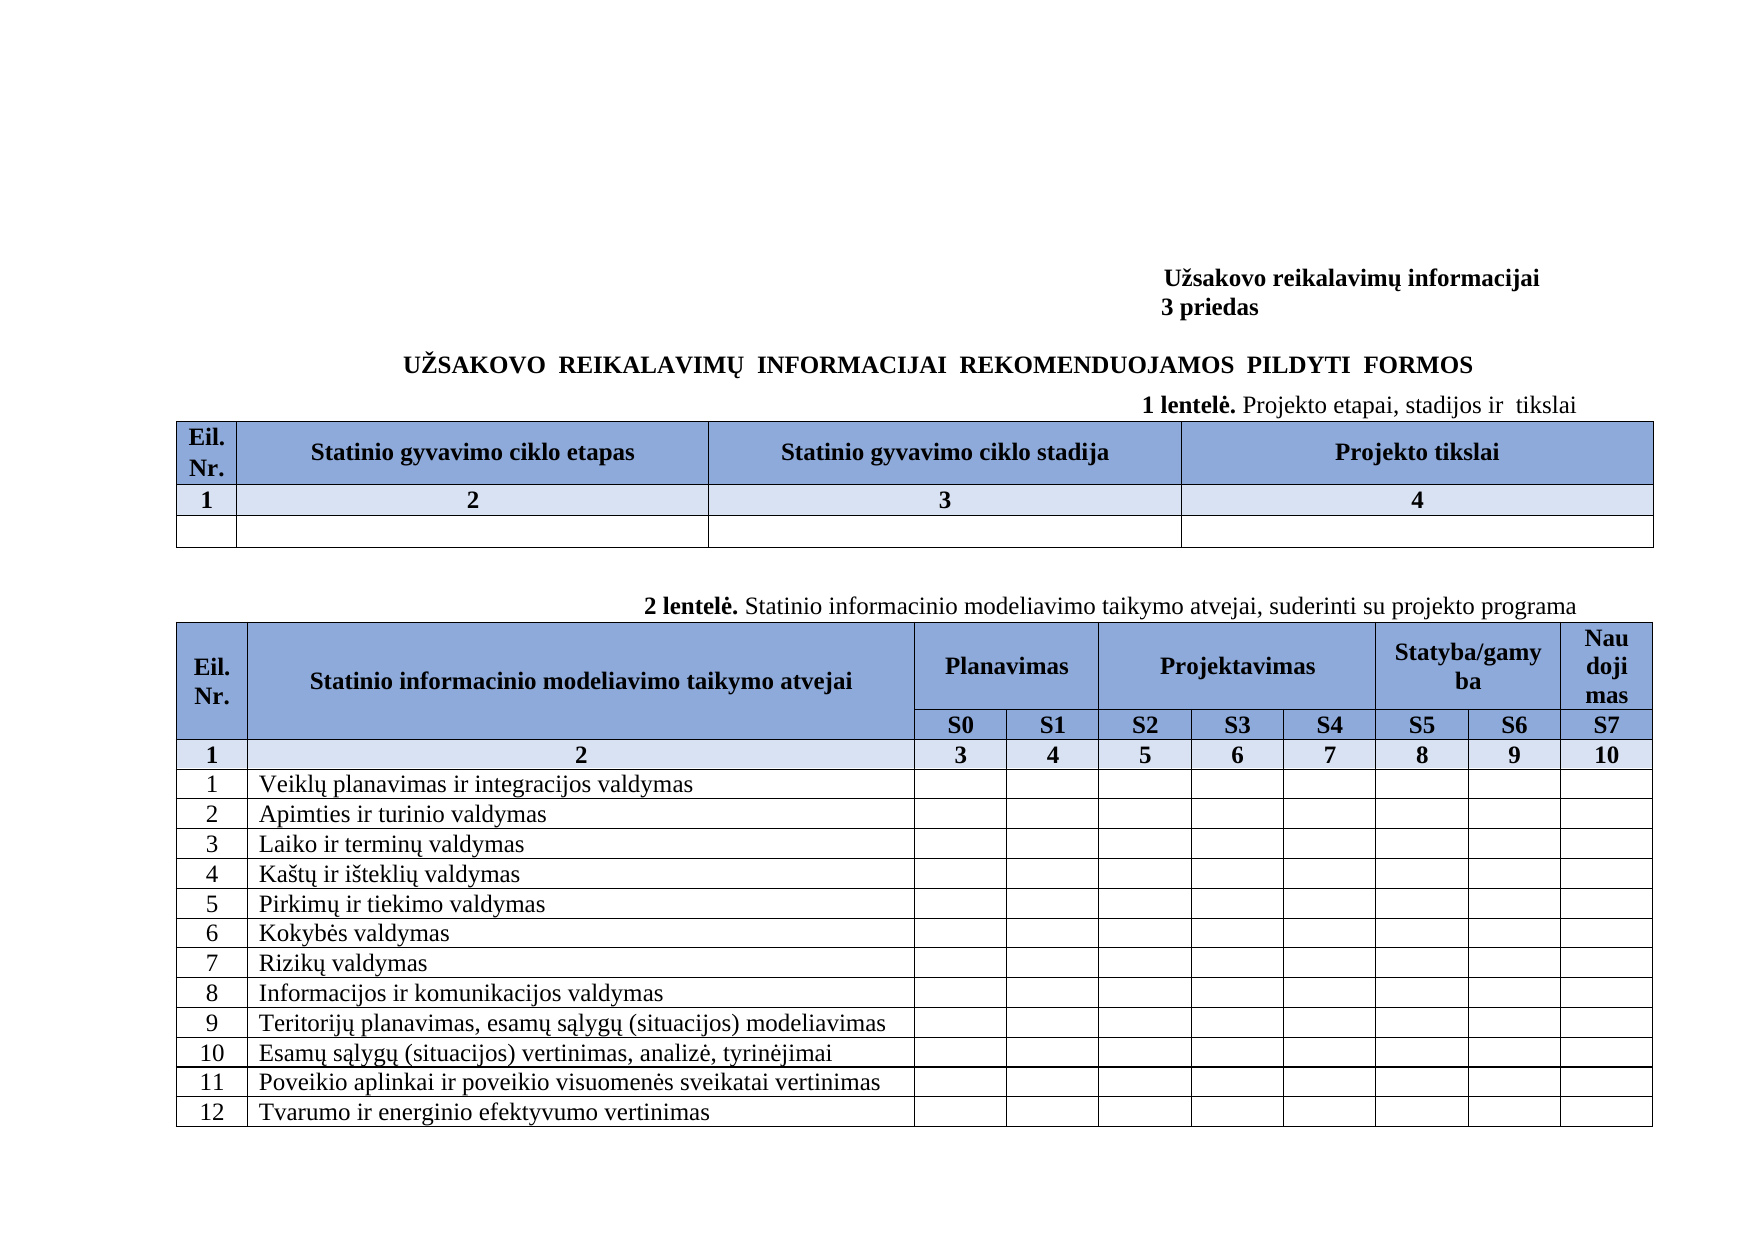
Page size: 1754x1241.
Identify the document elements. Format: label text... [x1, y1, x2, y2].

table_cell 11 [177, 1068, 247, 1096]
table_cell 9 [177, 1008, 247, 1037]
table_cell [1192, 799, 1283, 828]
table_cell [1192, 829, 1283, 858]
table_cell [915, 859, 1006, 888]
table_cell [1376, 1097, 1468, 1126]
table_cell Laiko ir terminų valdymas [248, 829, 914, 858]
table_cell [1099, 770, 1191, 798]
table_cell [1469, 1038, 1560, 1066]
table_cell 10 [1561, 740, 1652, 768]
table_cell [1182, 516, 1653, 547]
table_cell [1284, 799, 1375, 828]
table_cell [1099, 1038, 1191, 1066]
text 1 lentelė. Projekto etapai, stadijos ir tikslai [177, 390, 1577, 419]
table_cell [915, 799, 1006, 828]
table_cell S2 [1099, 710, 1191, 739]
table_cell [1192, 1068, 1283, 1096]
table_cell Poveikio aplinkai ir poveikio visuomenės sveikatai vertinimas [248, 1068, 914, 1096]
table_cell 4 [1007, 740, 1098, 768]
table_cell [1007, 770, 1098, 798]
table_cell [1007, 948, 1098, 977]
table_cell [1007, 859, 1098, 888]
table_cell [915, 1008, 1006, 1037]
table_cell [1192, 1097, 1283, 1126]
text Užsakovo reikalavimų informacijai [177, 263, 1577, 292]
table_cell 7 [177, 948, 247, 977]
table_cell S4 [1284, 710, 1375, 739]
table_cell [1376, 859, 1468, 888]
table_cell [1469, 829, 1560, 858]
table_cell [237, 516, 708, 547]
table_cell S3 [1192, 710, 1283, 739]
table_cell [1099, 948, 1191, 977]
table_cell [1284, 1008, 1375, 1037]
table_cell [1007, 919, 1098, 947]
table_header Eil. Nr. [177, 623, 247, 739]
table_cell Informacijos ir komunikacijos valdymas [248, 978, 914, 1007]
table_cell [1284, 978, 1375, 1007]
table_cell 4 [1182, 485, 1653, 515]
table_cell [1561, 1008, 1652, 1037]
table_cell [1284, 919, 1375, 947]
table_header Statyba/gamy ba [1376, 623, 1560, 709]
table_cell [1376, 919, 1468, 947]
table_cell [1469, 889, 1560, 917]
table_header Nau doji mas [1561, 623, 1652, 709]
table_cell [915, 889, 1006, 917]
table_cell [1376, 1038, 1468, 1066]
table_cell Teritorijų planavimas, esamų sąlygų (situacijos) modeliavimas [248, 1008, 914, 1037]
table_cell [1099, 978, 1191, 1007]
table_cell [1284, 948, 1375, 977]
table_cell [1561, 1097, 1652, 1126]
table_cell [1099, 919, 1191, 947]
table_cell [1469, 799, 1560, 828]
table_cell 2 [248, 740, 914, 768]
text 3 priedas [177, 292, 1577, 321]
table_cell [1469, 770, 1560, 798]
table_cell [1469, 948, 1560, 977]
table_cell Veiklų planavimas ir integracijos valdymas [248, 770, 914, 798]
table_cell [1376, 1008, 1468, 1037]
table_header Statinio informacinio modeliavimo taikymo atvejai [248, 623, 914, 739]
table_cell [1561, 1038, 1652, 1066]
table_header Eil. Nr. [177, 422, 236, 484]
table_cell [1561, 829, 1652, 858]
table_cell [177, 516, 236, 547]
table_cell [1192, 948, 1283, 977]
table_cell 3 [709, 485, 1181, 515]
table_cell 7 [1284, 740, 1375, 768]
table_cell [1469, 1068, 1560, 1096]
table_cell [1007, 1008, 1098, 1037]
table_cell [1007, 799, 1098, 828]
table_cell [1007, 1038, 1098, 1066]
table_cell 8 [177, 978, 247, 1007]
table_cell 5 [1099, 740, 1191, 768]
table_cell [1284, 1097, 1375, 1126]
table_cell [1469, 1097, 1560, 1126]
table_cell [709, 516, 1181, 547]
table_cell [1469, 919, 1560, 947]
table_cell S5 [1376, 710, 1468, 739]
table_cell 12 [177, 1097, 247, 1126]
table_cell [1284, 829, 1375, 858]
table_cell [1376, 978, 1468, 1007]
table_cell [1099, 1097, 1191, 1126]
table_cell 9 [1469, 740, 1560, 768]
table_cell [915, 770, 1006, 798]
table_cell [1561, 770, 1652, 798]
table_cell [1376, 889, 1468, 917]
table_cell 4 [177, 859, 247, 888]
table_header Statinio gyvavimo ciklo etapas [237, 422, 708, 484]
table_cell [1284, 1068, 1375, 1096]
table_cell [1284, 889, 1375, 917]
table_cell S0 [915, 710, 1006, 739]
table_cell S1 [1007, 710, 1098, 739]
table_cell [1376, 1068, 1468, 1096]
table_cell [1007, 889, 1098, 917]
table_header Planavimas [915, 623, 1098, 709]
table_header Projektavimas [1099, 623, 1375, 709]
table_cell [1099, 1008, 1191, 1037]
table_cell [1561, 859, 1652, 888]
table_cell [1192, 1008, 1283, 1037]
table_cell Esamų sąlygų (situacijos) vertinimas, analizė, tyrinėjimai [248, 1038, 914, 1066]
table_cell [1376, 799, 1468, 828]
table_cell [915, 948, 1006, 977]
table_cell [1561, 978, 1652, 1007]
table_cell [1469, 978, 1560, 1007]
table_cell 1 [177, 740, 247, 768]
table_cell [1007, 1068, 1098, 1096]
table_cell [1561, 1068, 1652, 1096]
table_cell [1284, 859, 1375, 888]
table_cell 2 [177, 799, 247, 828]
table_cell [915, 829, 1006, 858]
table_cell [1376, 770, 1468, 798]
table_cell 10 [177, 1038, 247, 1066]
table_cell [915, 1068, 1006, 1096]
table_cell S7 [1561, 710, 1652, 739]
table_cell 6 [177, 919, 247, 947]
text 2 lentelė. Statinio informacinio modeliavimo taikymo atvejai, suderinti su projekto programa [177, 591, 1577, 620]
table_cell [1469, 859, 1560, 888]
table_cell 2 [237, 485, 708, 515]
table_cell [1007, 1097, 1098, 1126]
table_header Statinio gyvavimo ciklo stadija [709, 422, 1181, 484]
table_cell 8 [1376, 740, 1468, 768]
table_cell [1192, 889, 1283, 917]
table_header Projekto tikslai [1182, 422, 1653, 484]
table_cell 3 [177, 829, 247, 858]
table_cell [1099, 829, 1191, 858]
table_cell [1376, 948, 1468, 977]
table_cell [1561, 889, 1652, 917]
table_cell S6 [1469, 710, 1560, 739]
table_cell Rizikų valdymas [248, 948, 914, 977]
table_cell Kaštų ir išteklių valdymas [248, 859, 914, 888]
table_cell 3 [915, 740, 1006, 768]
table_cell 1 [177, 770, 247, 798]
table_cell [1099, 799, 1191, 828]
table_cell [915, 919, 1006, 947]
table_cell [1192, 919, 1283, 947]
table_cell [1192, 770, 1283, 798]
table_cell [915, 1038, 1006, 1066]
table_cell [1007, 978, 1098, 1007]
table_cell [915, 978, 1006, 1007]
table_cell [1192, 859, 1283, 888]
table_cell [1192, 1038, 1283, 1066]
table_cell [1561, 948, 1652, 977]
table_cell [1099, 1068, 1191, 1096]
table_cell [915, 1097, 1006, 1126]
table_cell 5 [177, 889, 247, 917]
text UŽSAKOVO REIKALAVIMŲ INFORMACIJAI REKOMENDUOJAMOS PILDYTI FORMOS [177, 350, 1577, 378]
table_cell Kokybės valdymas [248, 919, 914, 947]
table_cell 6 [1192, 740, 1283, 768]
table_cell Tvarumo ir energinio efektyvumo vertinimas [248, 1097, 914, 1126]
table_cell [1469, 1008, 1560, 1037]
table_cell [1561, 919, 1652, 947]
table_cell [1376, 829, 1468, 858]
table_cell [1284, 770, 1375, 798]
table_cell 1 [177, 485, 236, 515]
table_cell [1284, 1038, 1375, 1066]
table_cell [1192, 978, 1283, 1007]
table_cell [1007, 829, 1098, 858]
table_cell [1099, 889, 1191, 917]
table_cell [1561, 799, 1652, 828]
table_cell [1099, 859, 1191, 888]
table_cell Apimties ir turinio valdymas [248, 799, 914, 828]
table_cell Pirkimų ir tiekimo valdymas [248, 889, 914, 917]
